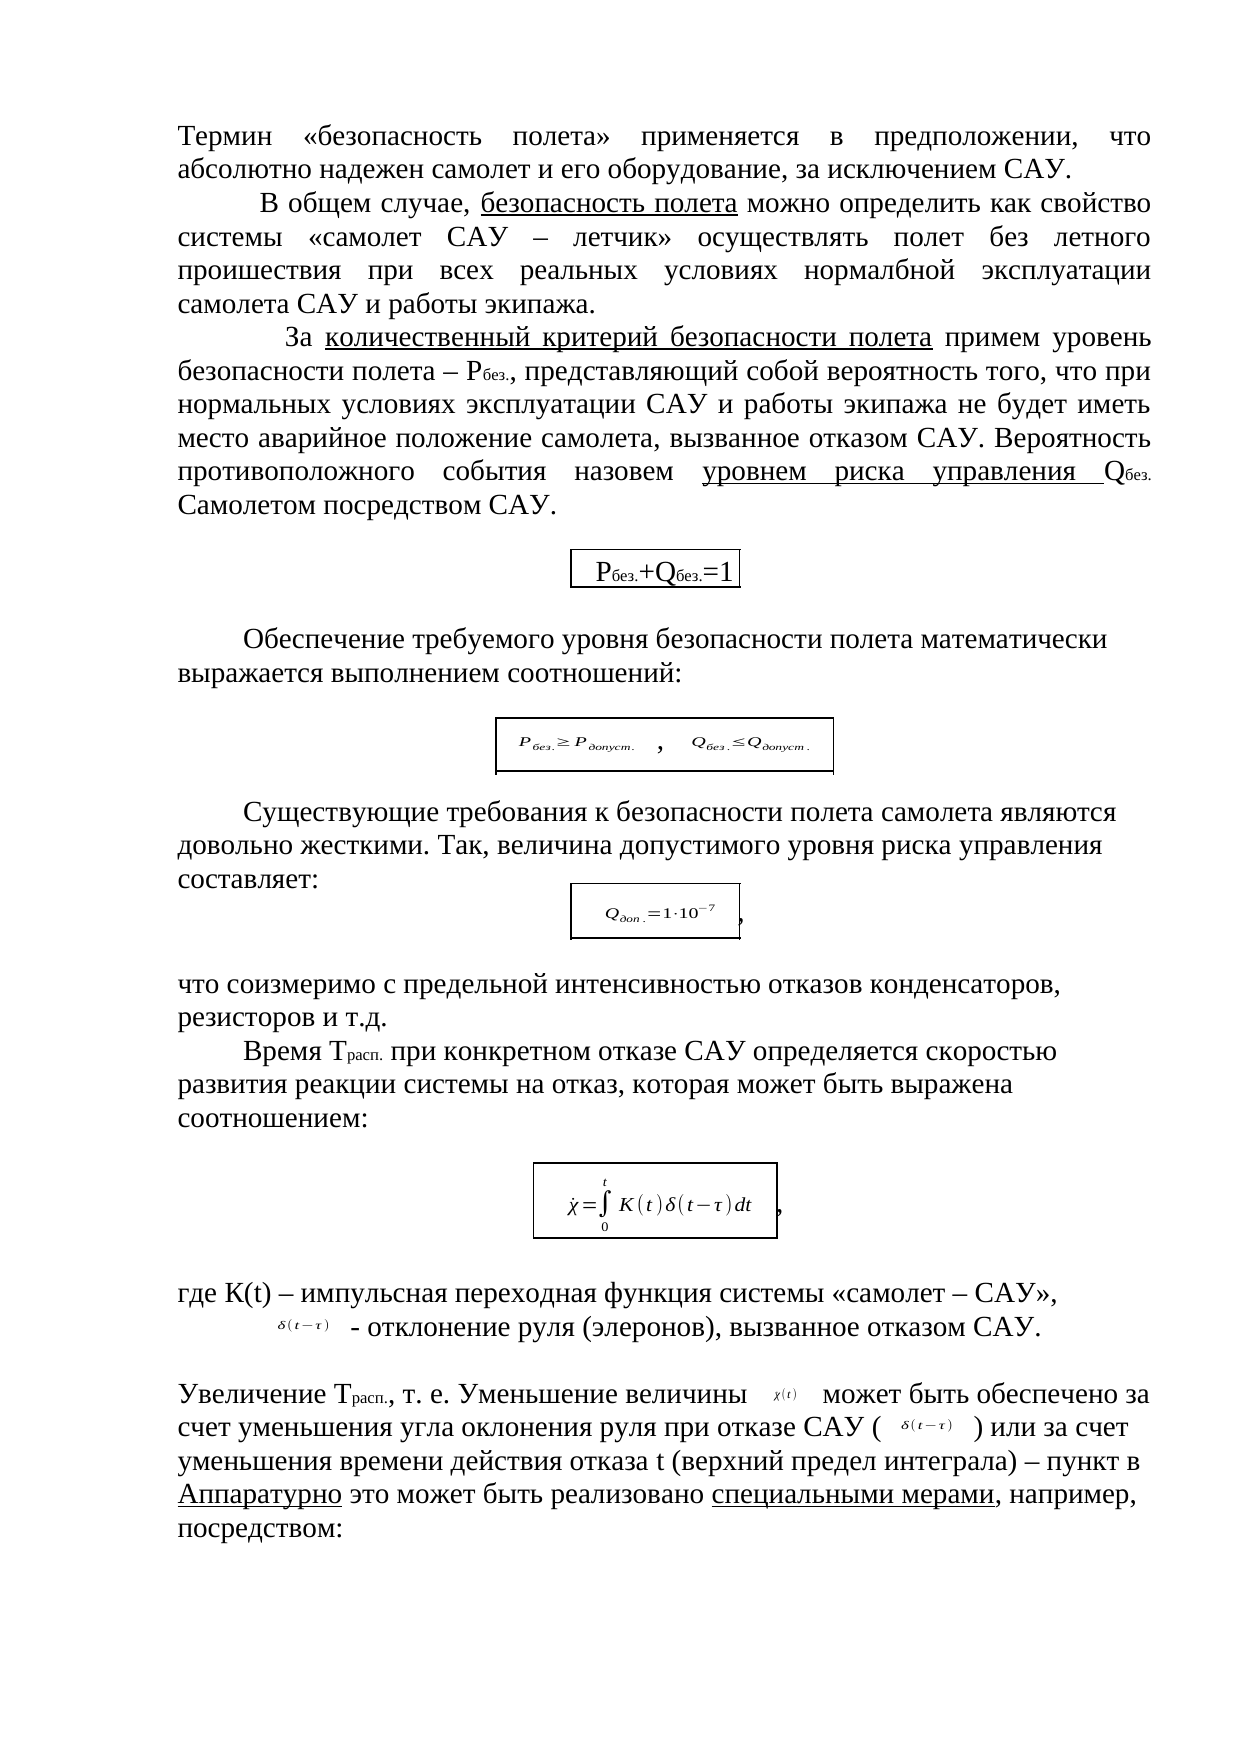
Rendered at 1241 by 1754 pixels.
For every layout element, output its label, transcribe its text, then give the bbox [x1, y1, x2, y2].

text Аппаратурно это может быть реализовано специальными мерами, например, посредством: [177, 1477, 1152, 1544]
text Рбез.+Qбез.=1 [572, 554, 739, 586]
text За количественный критерий безопасности полета примем уровень безопасности полета – Рбез., представляющий собой вероятность того, что при нормальных условиях эксплуатации САУ и работы экипажа не будет иметь место аварийное положение самолета, вызванное отказом САУ. Вероятность противоположного события назовем уровнем риска управления Qбез. Самолетом посредством САУ. [177, 319, 1152, 521]
text [177, 722, 495, 760]
text Увеличение Трасп., т. е. Уменьшение величины может быть обеспечено за счет уменьшения угла оклонения руля при отказе САУ () или за счет уменьшения времени действия отказа t (верхний предел интеграла) – пункт в [177, 1376, 1152, 1477]
text [834, 722, 1152, 760]
text - отклонение руля (элеронов), вызванное отказом САУ. [215, 1309, 1152, 1342]
text , [572, 894, 739, 932]
text Термин «безопасность полета» применяется в предположении, что абсолютно надежен самолет и его оборудование, за исключением САУ. [177, 118, 1152, 185]
text Время Трасп. при конкретном отказе САУ определяется скоростью развития реакции системы на отказ, которая может быть выражена соотношением: [177, 1033, 1152, 1134]
text что соизмеримо с предельной интенсивностью отказов конденсаторов, резисторов и т.д. [177, 966, 1152, 1033]
text Существующие требования к безопасности полета самолета являются довольно жесткими. Так, величина допустимого уровня риска управления составляет: [177, 794, 1152, 894]
text , [177, 1167, 1152, 1242]
text где К(t) – импульсная переходная функция системы «самолет – САУ», [177, 1275, 1152, 1309]
text , [497, 722, 833, 760]
text В общем случае, безопасность полета можно определить как свойство системы «самолет САУ – летчик» осуществлять полет без летного проишествия при всех реальных условиях нормалбной эксплуатации самолета САУ и работы экипажа. [177, 185, 1152, 319]
text Обеспечение требуемого уровня безопасности полета математически выражается выполнением соотношений: [177, 621, 1152, 688]
text , [740, 894, 1152, 932]
text [177, 554, 570, 588]
text , [177, 894, 570, 932]
text [740, 554, 1152, 588]
